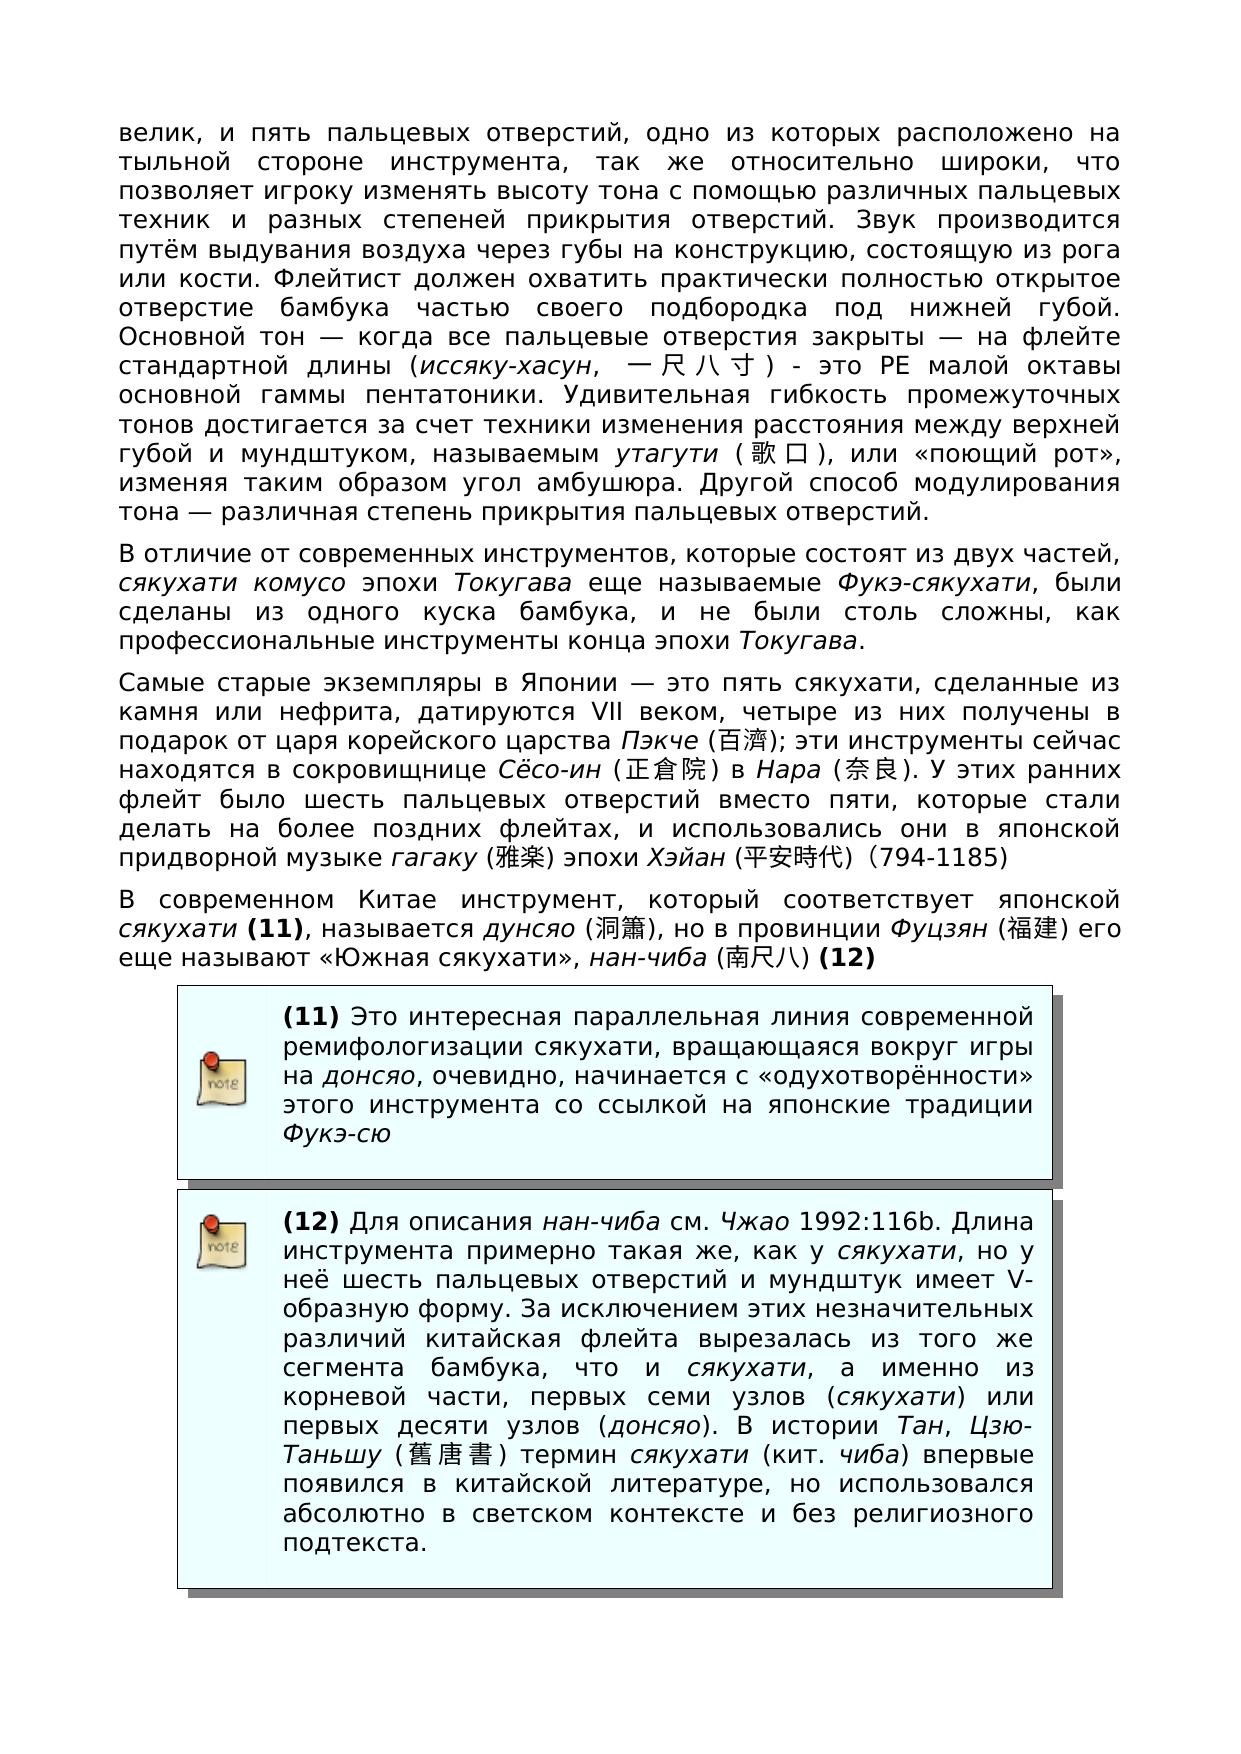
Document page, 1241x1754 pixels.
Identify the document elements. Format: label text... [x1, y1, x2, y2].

text В отличие от современных инструментов, которые состоят из двух частей, сякухати комусо эпохи Токугава еще называемые Фукэ-сякухати, были сделаны из одного куска бамбука, и не были столь сложны, как профессиональные инструменты конца эпохи Токугава. [118, 539, 1122, 656]
table_header (12) Для описания нан-чиба см. Чжао 1992:116b. Длина инструмента примерно такая же, как у сякухати, но у неё шесть пальцевых отверстий и мундштук имеет V-образную форму. За исключением этих незначительных различий китайская флейта вырезалась из того же сегмента бамбука, что и сякухати, а именно из корневой части, первых семи узлов (сякухати) или первых десяти узлов (донсяо). В истории Тан, Цзю-Таньшу (舊唐書) термин сякухати (кит. чиба) впервые появился в китайской литературе, но использовался абсолютно в светском контексте и без религиозного подтекста. [265, 1190, 1052, 1587]
picture [183, 1207, 259, 1283]
table_header [178, 986, 264, 1179]
table_header [178, 1190, 264, 1587]
text Самые старые экземпляры в Японии — это пять сякухати, сделанные из камня или нефрита, датируются VII веком, четыре из них получены в подарок от царя корейского царства Пэкче (百濟); эти инструменты сейчас находятся в сокровищнице Сёсо-ин (正倉院) в Нара (奈良). У этих ранних флейт было шесть пальцевых отверстий вместо пяти, которые стали делать на более поздних флейтах, и использовались они в японской придворной музыке гагаку (雅楽) эпохи Хэйан (平安時代)（794-1185) [118, 668, 1122, 872]
picture [183, 1044, 259, 1120]
text велик, и пять пальцевых отверстий, одно из которых расположено на тыльной стороне инструмента, так же относительно широки, что позволяет игроку изменять высоту тона с помощью различных пальцевых техник и разных степеней прикрытия отверстий. Звук производится путём выдувания воздуха через губы на конструкцию, состоящую из рога или кости. Флейтист должен охватить практически полностью открытое отверстие бамбука частью своего подбородка под нижней губой. Основной тон — когда все пальцевые отверстия закрыты — на флейте стандартной длины (иссяку-хасун, 一尺八寸) - это РЕ малой октавы основной гаммы пентатоники. Удивительная гибкость промежуточных тонов достигается за счет техники изменения расстояния между верхней губой и мундштуком, называемым утагути (歌口), или «поющий рот», изменяя таким образом угол амбушюра. Другой способ модулирования тона — различная степень прикрытия пальцевых отверстий. [118, 118, 1122, 526]
table_header (11) Это интересная параллельная линия современной ремифологизации сякухати, вращающаяся вокруг игры на донсяо, очевидно, начинается с «одухотворённости» этого инструмента со ссылкой на японские традиции Фукэ-сю [265, 986, 1052, 1179]
text В современном Китае инструмент, который соответствует японской сякухати (11), называется дунсяо (洞簫), но в провинции Фуцзян (福建) его еще называют «Южная сякухати», нан-чиба (南尺八) (12) [118, 885, 1122, 972]
